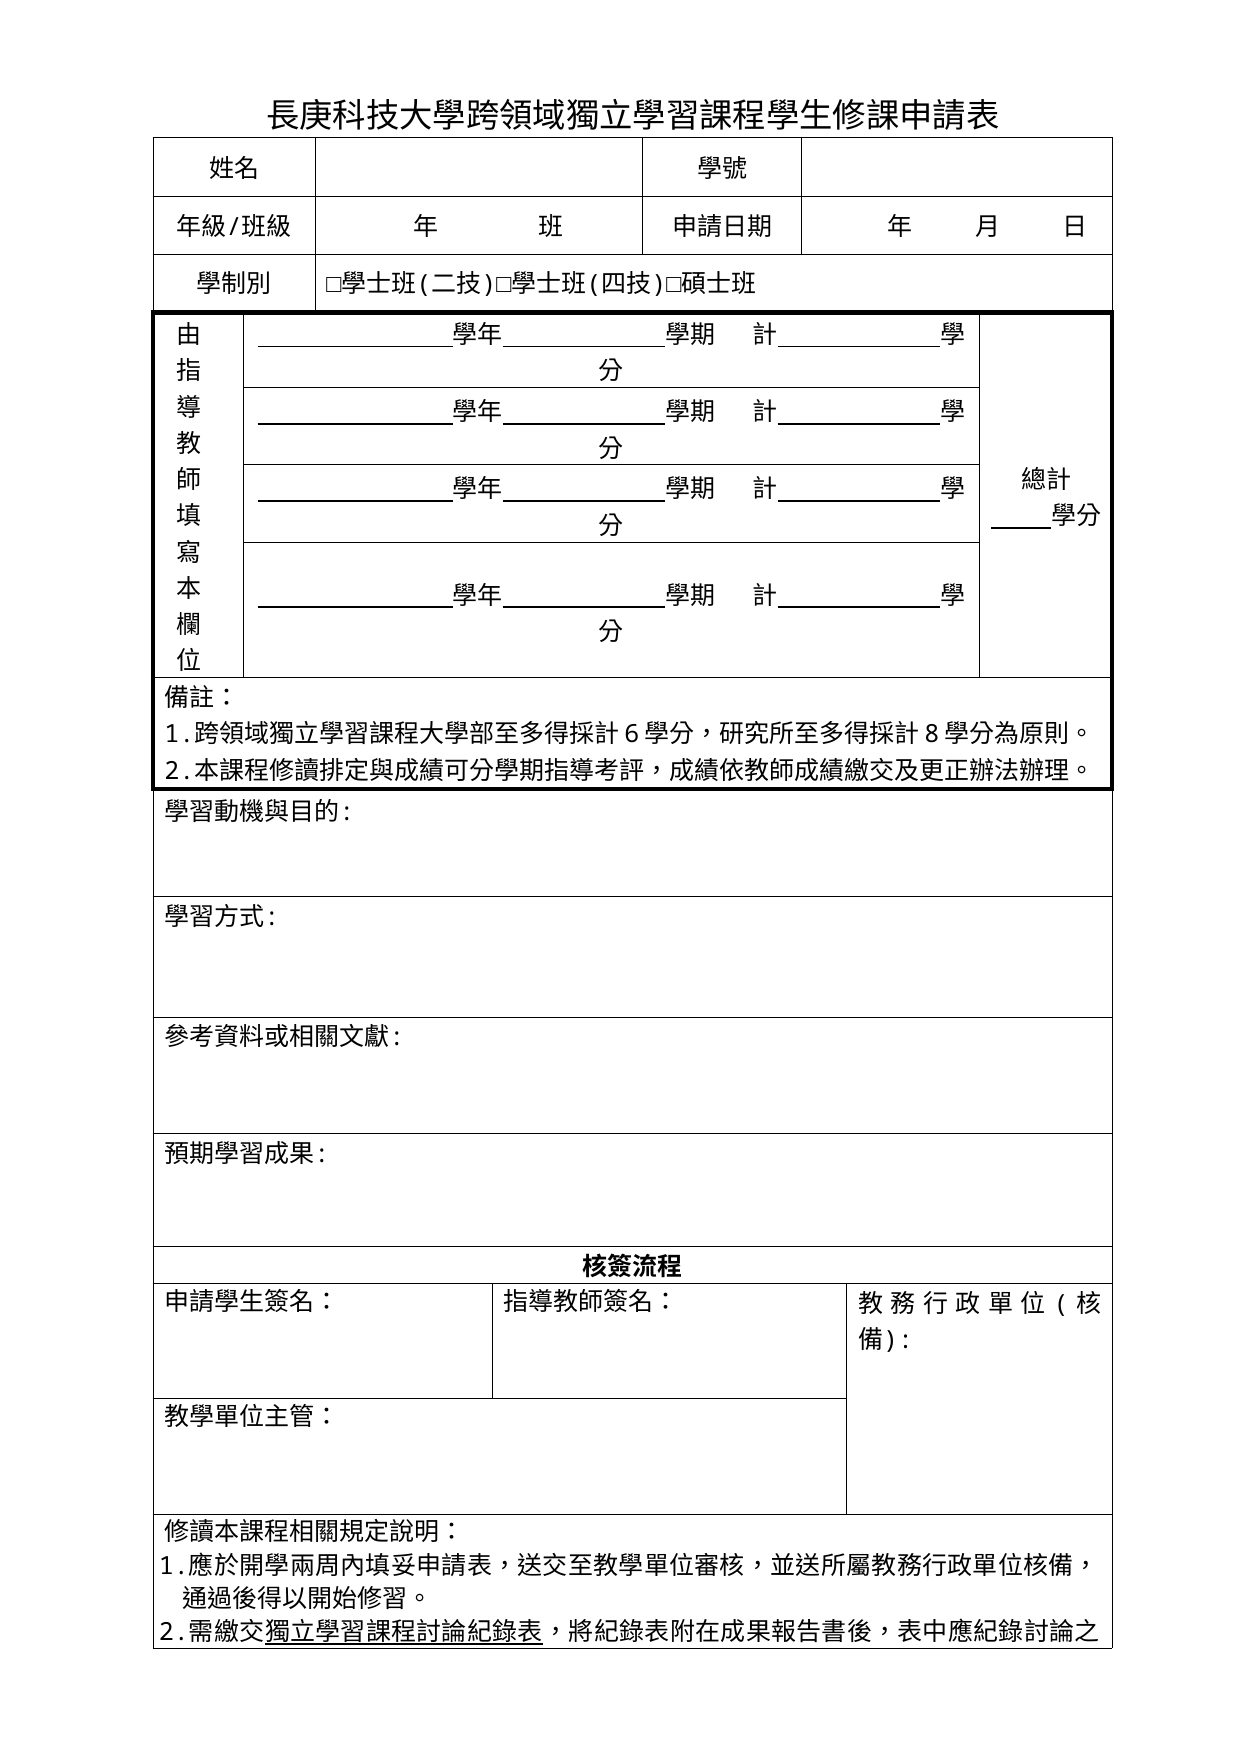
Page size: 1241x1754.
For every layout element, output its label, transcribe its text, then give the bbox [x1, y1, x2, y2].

table_header [316, 138, 642, 196]
table_cell 年 月 日 [802, 197, 1112, 254]
table_cell 由指導教師填寫 本欄位 [155, 315, 243, 677]
table_cell 預期學習成果: [154, 1134, 1112, 1246]
table_cell 申請日期 [643, 197, 801, 254]
table_header 姓名 [154, 138, 315, 196]
table_cell 學年 學期 計 學分 [244, 315, 979, 387]
table_cell 學習方式: [154, 897, 1112, 1016]
table_cell 年級/班級 [154, 197, 315, 254]
table_cell 申請學生簽名： [154, 1284, 492, 1398]
table_cell 核簽流程 [154, 1247, 1112, 1283]
table_cell 學年 學期 計 學分 [244, 388, 979, 464]
table_cell 學年 學期 計 學分 [244, 543, 979, 677]
table_cell 學年 學期 計 學分 [244, 465, 979, 541]
table_cell 總計 學分 [980, 315, 1110, 677]
table_cell 指導教師簽名： [493, 1284, 846, 1398]
table_cell 學習動機與目的: [154, 791, 1112, 896]
table_header [802, 138, 1112, 196]
table_cell 修讀本課程相關規定說明： 1.應於開學兩周內填妥申請表，送交至教學單位審核，並送所屬教務行政單位核備，通過後得以開始修習。 2.需繳交獨立學習課程討論紀錄表，將紀錄表附在成果報告書後，表中應紀錄討論之 [154, 1515, 1112, 1647]
table_cell 年 班 [316, 197, 642, 254]
table_cell 教學單位主管： [154, 1399, 846, 1514]
table_cell 學制別 [154, 255, 315, 310]
table_cell 參考資料或相關文獻: [154, 1018, 1112, 1133]
table_cell 備註： 1.跨領域獨立學習課程大學部至多得採計6學分，研究所至多得採計8學分為原則。 2.本課程修讀排定與成績可分學期指導考評，成績依教師成績繳交及更正辦法辦理。 [155, 678, 1110, 786]
table_header 學號 [643, 138, 801, 196]
table_cell 教務行政單位(核備): [847, 1284, 1112, 1514]
table_cell □學士班(二技)□學士班(四技)□碩士班 [316, 255, 1112, 310]
text 長庚科技大學跨領域獨立學習課程學生修課申請表 [187, 89, 1078, 137]
